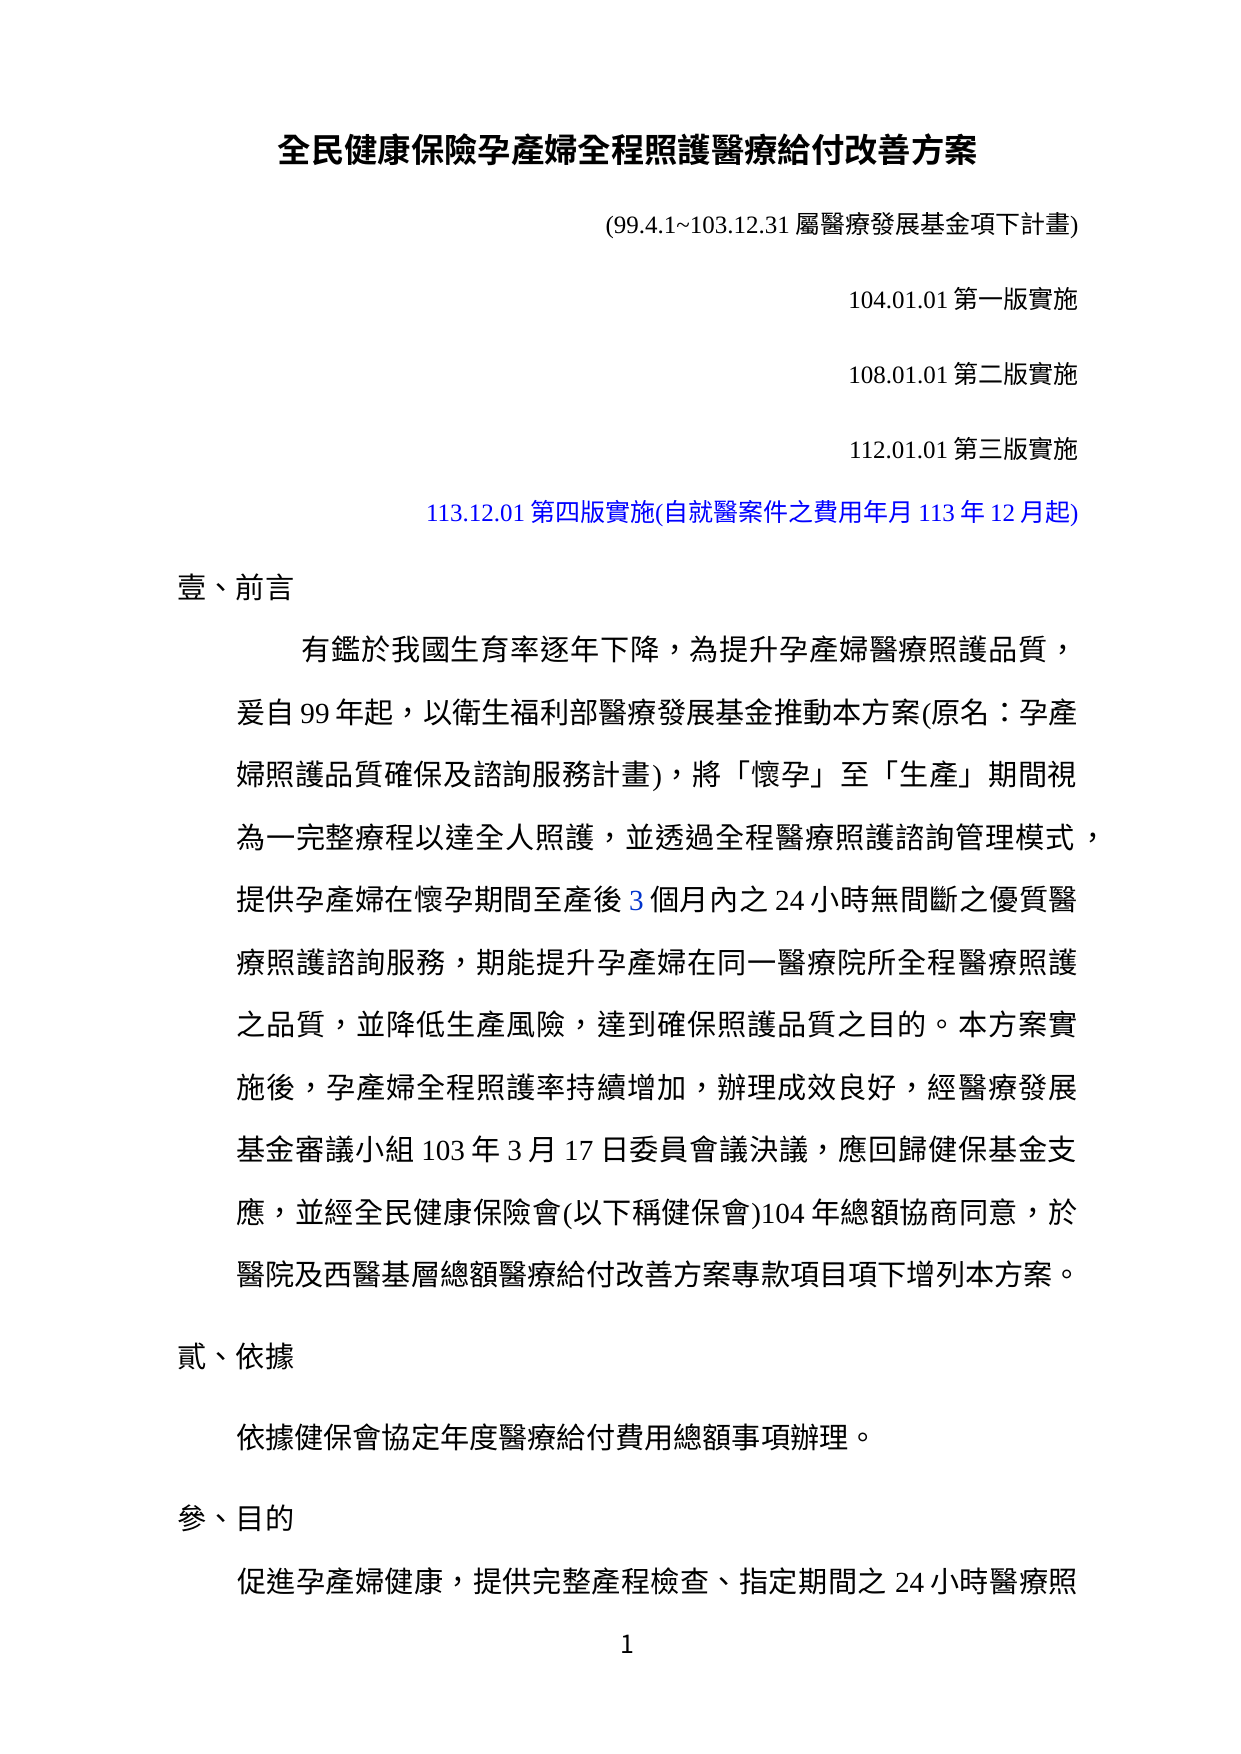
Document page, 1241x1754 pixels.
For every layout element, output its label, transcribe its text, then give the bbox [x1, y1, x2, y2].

text 貳、依據 [177, 1313, 1078, 1375]
text 113.12.01第四版實施(自就醫案件之費用年月113年12月起) [177, 469, 1078, 531]
text 108.01.01第二版實施 [177, 331, 1078, 394]
text 全民健康保險孕產婦全程照護醫療給付改善方案 [177, 106, 1078, 169]
text (99.4.1~103.12.31屬醫療發展基金項下計畫) [177, 181, 1078, 244]
text 有鑑於我國生育率逐年下降，為提升孕產婦醫療照護品質，爰自99年起，以衛生福利部醫療發展基金推動本方案(原名：孕產婦照護品質確保及諮詢服務計畫)，將「懷孕」至「生產」期間視為一完整療程以達全人照護，並透過全程醫療照護諮詢管理模式，提供孕產婦在懷孕期間至產後3個月內之24小時無間斷之優質醫療照護諮詢服務，期能提升孕產婦在同一醫療院所全程醫療照護之品質，並降低生產風險，達到確保照護品質之目的。本方案實施後，孕產婦全程照護率持續增加，辦理成效良好，經醫療發展基金審議小組103年3月17日委員會議決議，應回歸健保基金支應，並經全民健康保險會(以下稱健保會)104年總額協商同意，於醫院及西醫基層總額醫療給付改善方案專款項目項下增列本方案。 [236, 606, 1078, 1294]
text 參、目的 [177, 1475, 1078, 1538]
text 112.01.01第三版實施 [177, 406, 1078, 469]
text 104.01.01第一版實施 [177, 256, 1078, 319]
text 促進孕產婦健康，提供完整產程檢查、指定期間之24小時醫療照 [235, 1538, 1078, 1600]
text 依據健保會協定年度醫療給付費用總額事項辦理。 [236, 1394, 1078, 1456]
text 壹、前言 [177, 544, 1078, 606]
